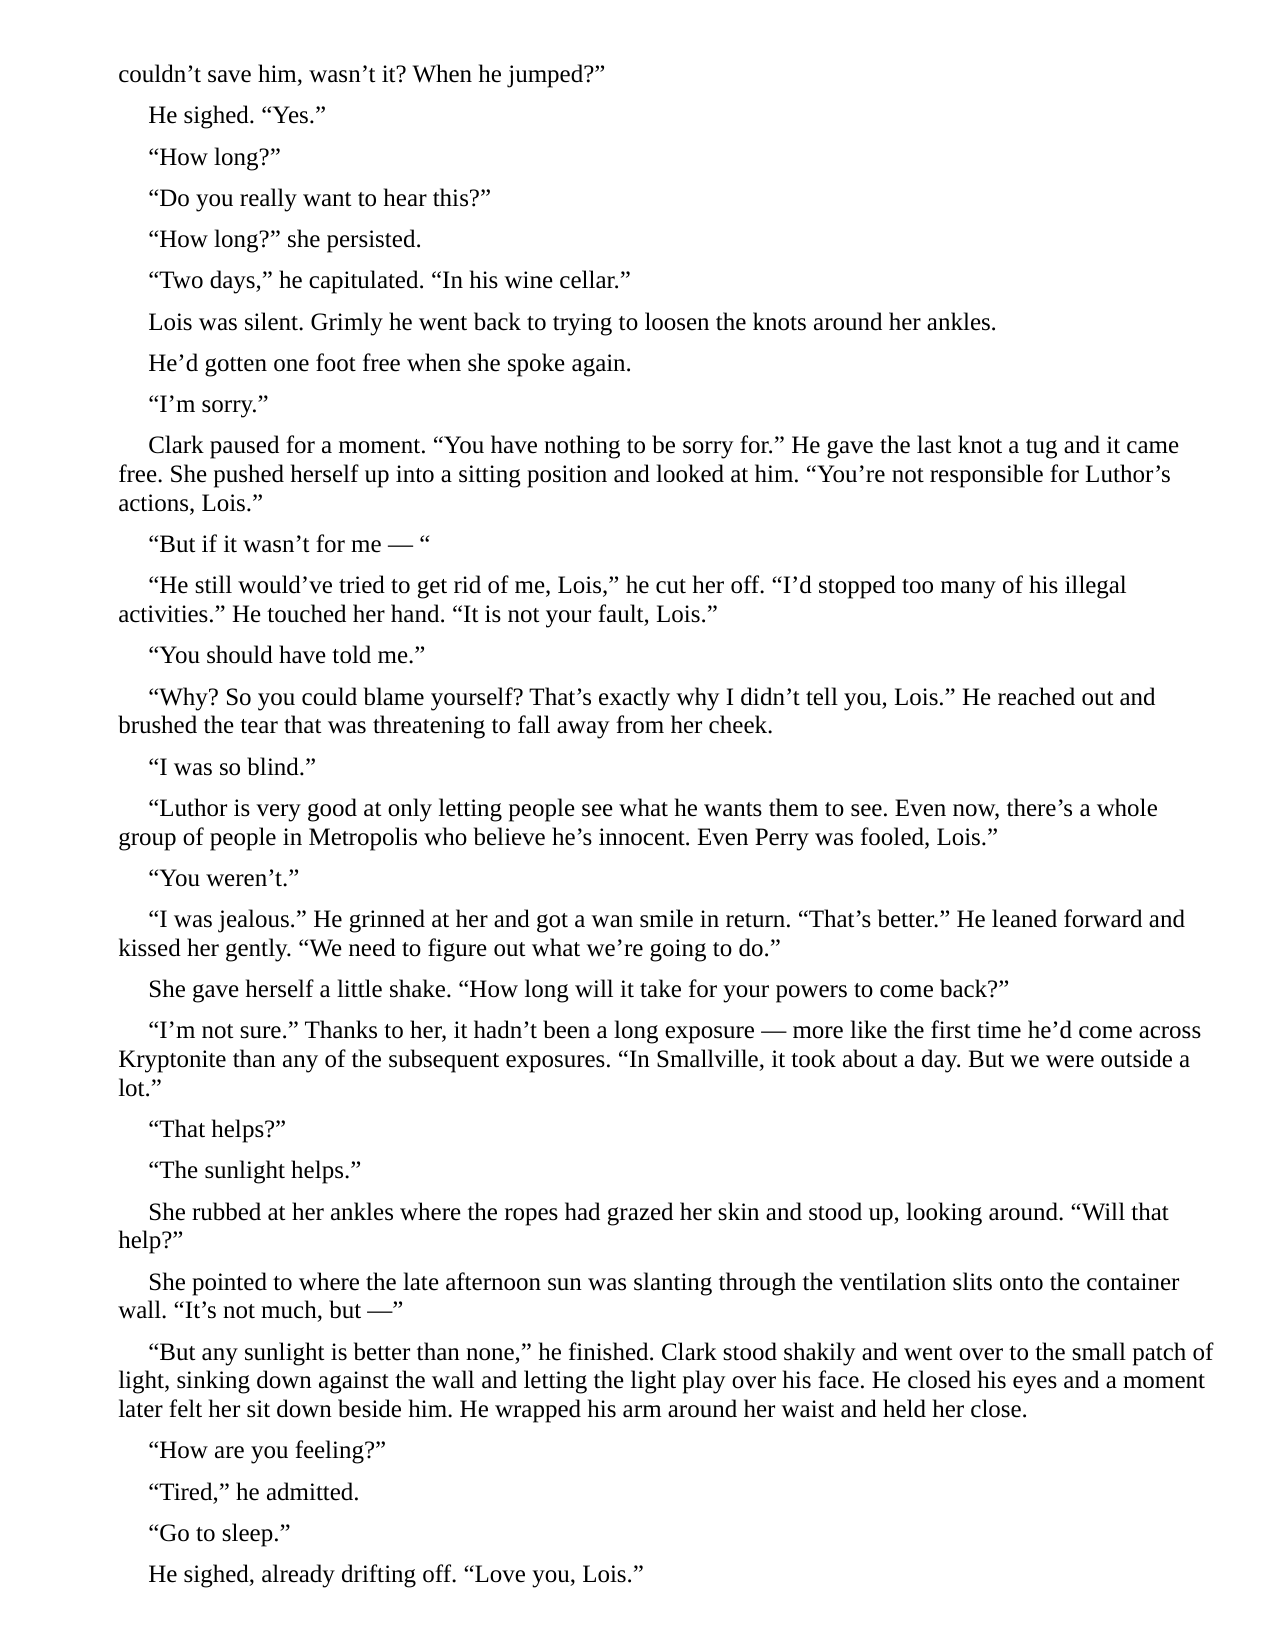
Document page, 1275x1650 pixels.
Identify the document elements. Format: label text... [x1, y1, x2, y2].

text She gave herself a little shake. “How long will it take for your powers to come back?” [118, 974, 1216, 1003]
text “The sunlight helps.” [118, 1155, 1216, 1184]
text “I was so blind.” [118, 752, 1216, 780]
text “I’m sorry.” [118, 389, 1216, 418]
text “You should have told me.” [118, 640, 1216, 669]
text “He still would’ve tried to get rid of me, Lois,” he cut her off. “I’d stopped too many of his illegal activities.” He touched her hand. “It is not your fault, Lois.” [118, 570, 1216, 628]
text “You weren’t.” [118, 863, 1216, 892]
text She pointed to where the late afternoon sun was slanting through the ventilation slits onto the container wall. “It’s not much, but —” [118, 1267, 1216, 1324]
text He sighed. “Yes.” [118, 100, 1216, 129]
text “Go to sleep.” [118, 1518, 1216, 1547]
text “Why? So you could blame yourself? That’s exactly why I didn’t tell you, Lois.” He reached out and brushed the tear that was threatening to fall away from her cheek. [118, 682, 1216, 739]
text “Do you really want to hear this?” [118, 183, 1216, 212]
text “How long?” she persisted. [118, 224, 1216, 253]
text “How long?” [118, 142, 1216, 170]
text “Luthor is very good at only letting people see what he wants them to see. Even now, there’s a whole group of people in Metropolis who believe he’s innocent. Even Perry was fooled, Lois.” [118, 793, 1216, 850]
text “But any sunlight is better than none,” he finished. Clark stood shakily and went over to the small patch of light, sinking down against the wall and letting the light play over his face. He closed his eyes and a moment later felt her sit down beside him. He wrapped his arm around her waist and held her close. [118, 1337, 1216, 1423]
text He’d gotten one foot free when she spoke again. [118, 348, 1216, 377]
text “I was jealous.” He grinned at her and got a wan smile in return. “That’s better.” He leaned forward and kissed her gently. “We need to figure out what we’re going to do.” [118, 904, 1216, 962]
text “Tired,” he admitted. [118, 1477, 1216, 1505]
text “How are you feeling?” [118, 1435, 1216, 1464]
text He sighed, already drifting off. “Love you, Lois.” [118, 1559, 1216, 1588]
text Clark paused for a moment. “You have nothing to be sorry for.” He gave the last knot a tug and it came free. She pushed herself up into a sitting position and looked at him. “You’re not responsible for Luthor’s actions, Lois.” [118, 430, 1216, 517]
text Lois was silent. Grimly he went back to trying to loosen the knots around her ankles. [118, 307, 1216, 335]
text couldn’t save him, wasn’t it? When he jumped?” [118, 59, 1216, 88]
text “But if it wasn’t for me — “ [118, 529, 1216, 558]
text “I’m not sure.” Thanks to her, it hadn’t been a long exposure — more like the first time he’d come across Kryptonite than any of the subsequent exposures. “In Smallville, it took about a day. But we were outside a lot.” [118, 1015, 1216, 1102]
text “That helps?” [118, 1114, 1216, 1143]
text She rubbed at her ankles where the ropes had grazed her skin and stood up, looking around. “Will that help?” [118, 1197, 1216, 1254]
text “Two days,” he capitulated. “In his wine cellar.” [118, 265, 1216, 294]
